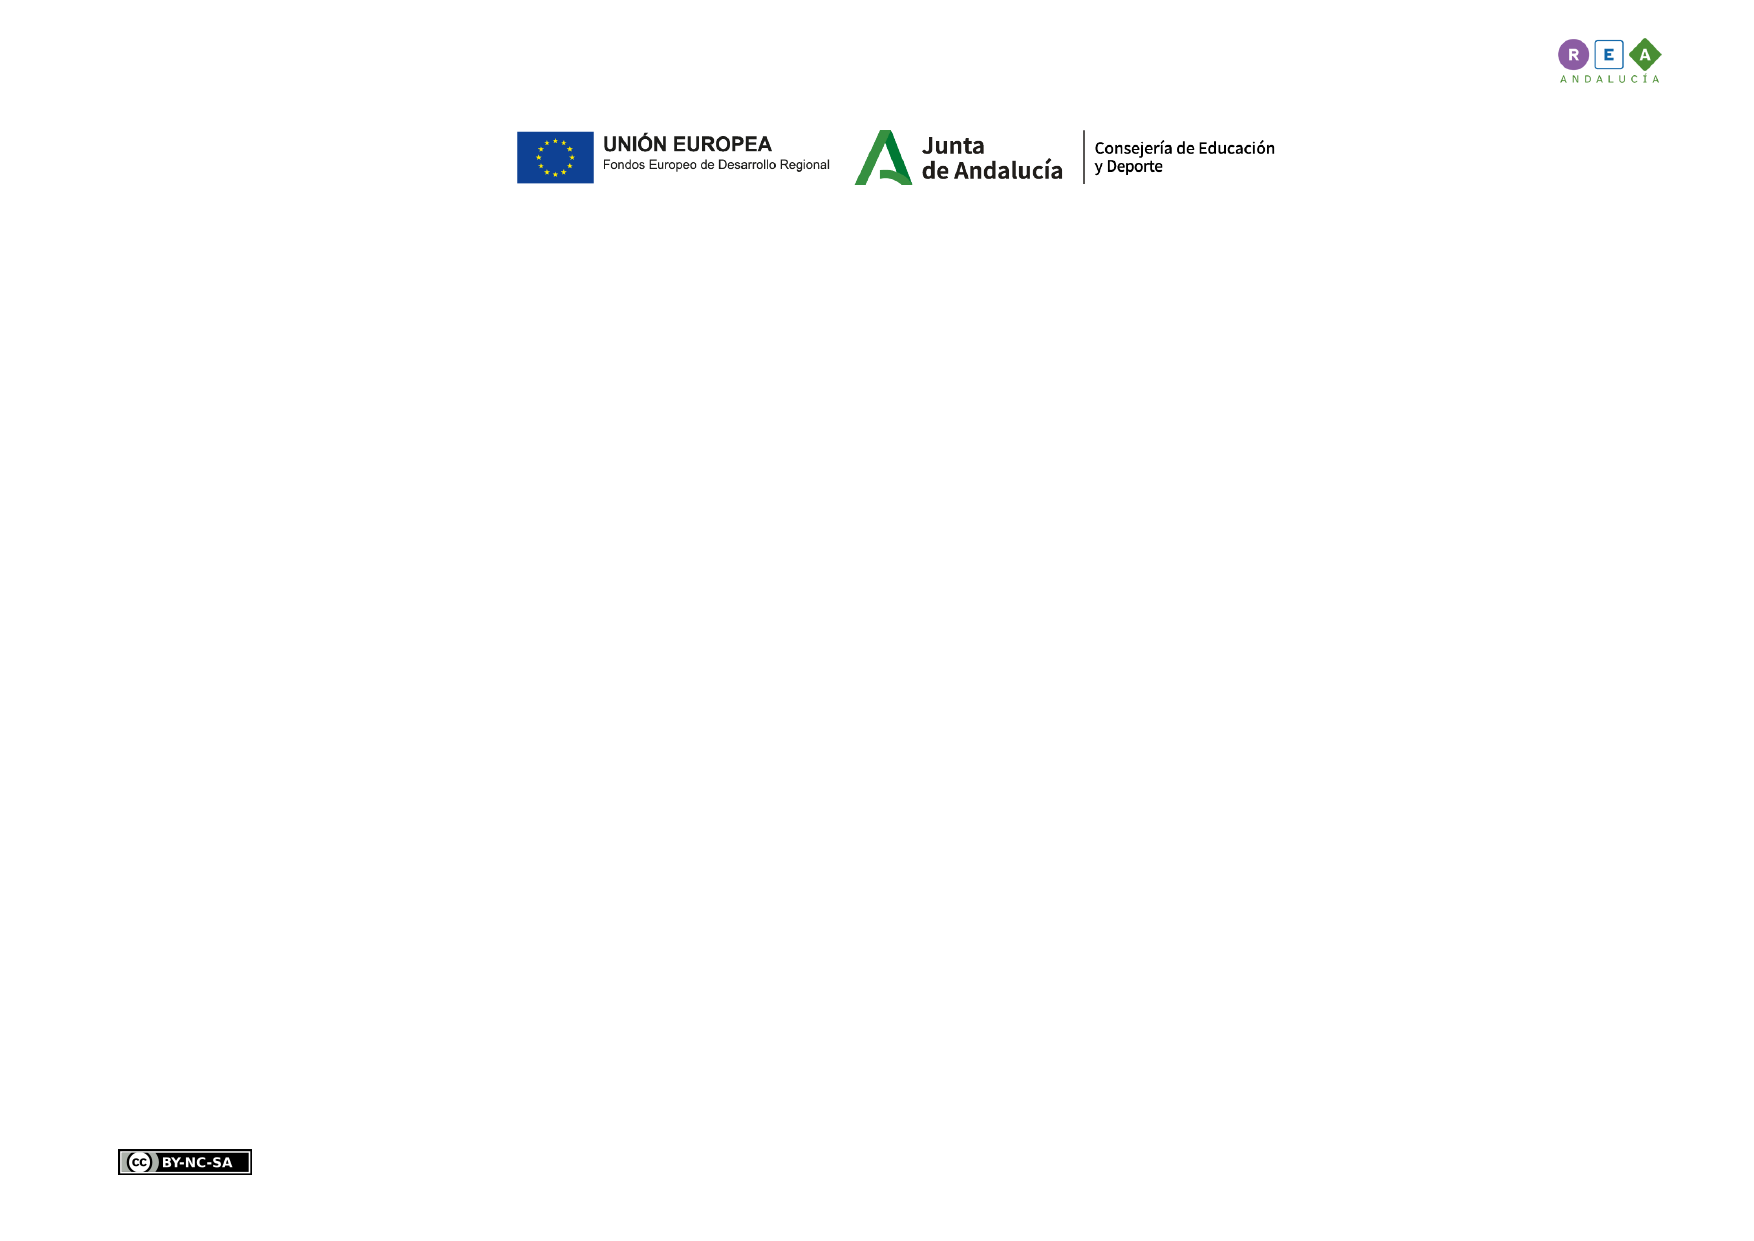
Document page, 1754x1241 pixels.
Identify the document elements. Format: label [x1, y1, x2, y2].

picture [118, 1149, 536, 1184]
picture [496, 113, 1288, 204]
picture [1553, 33, 1666, 88]
